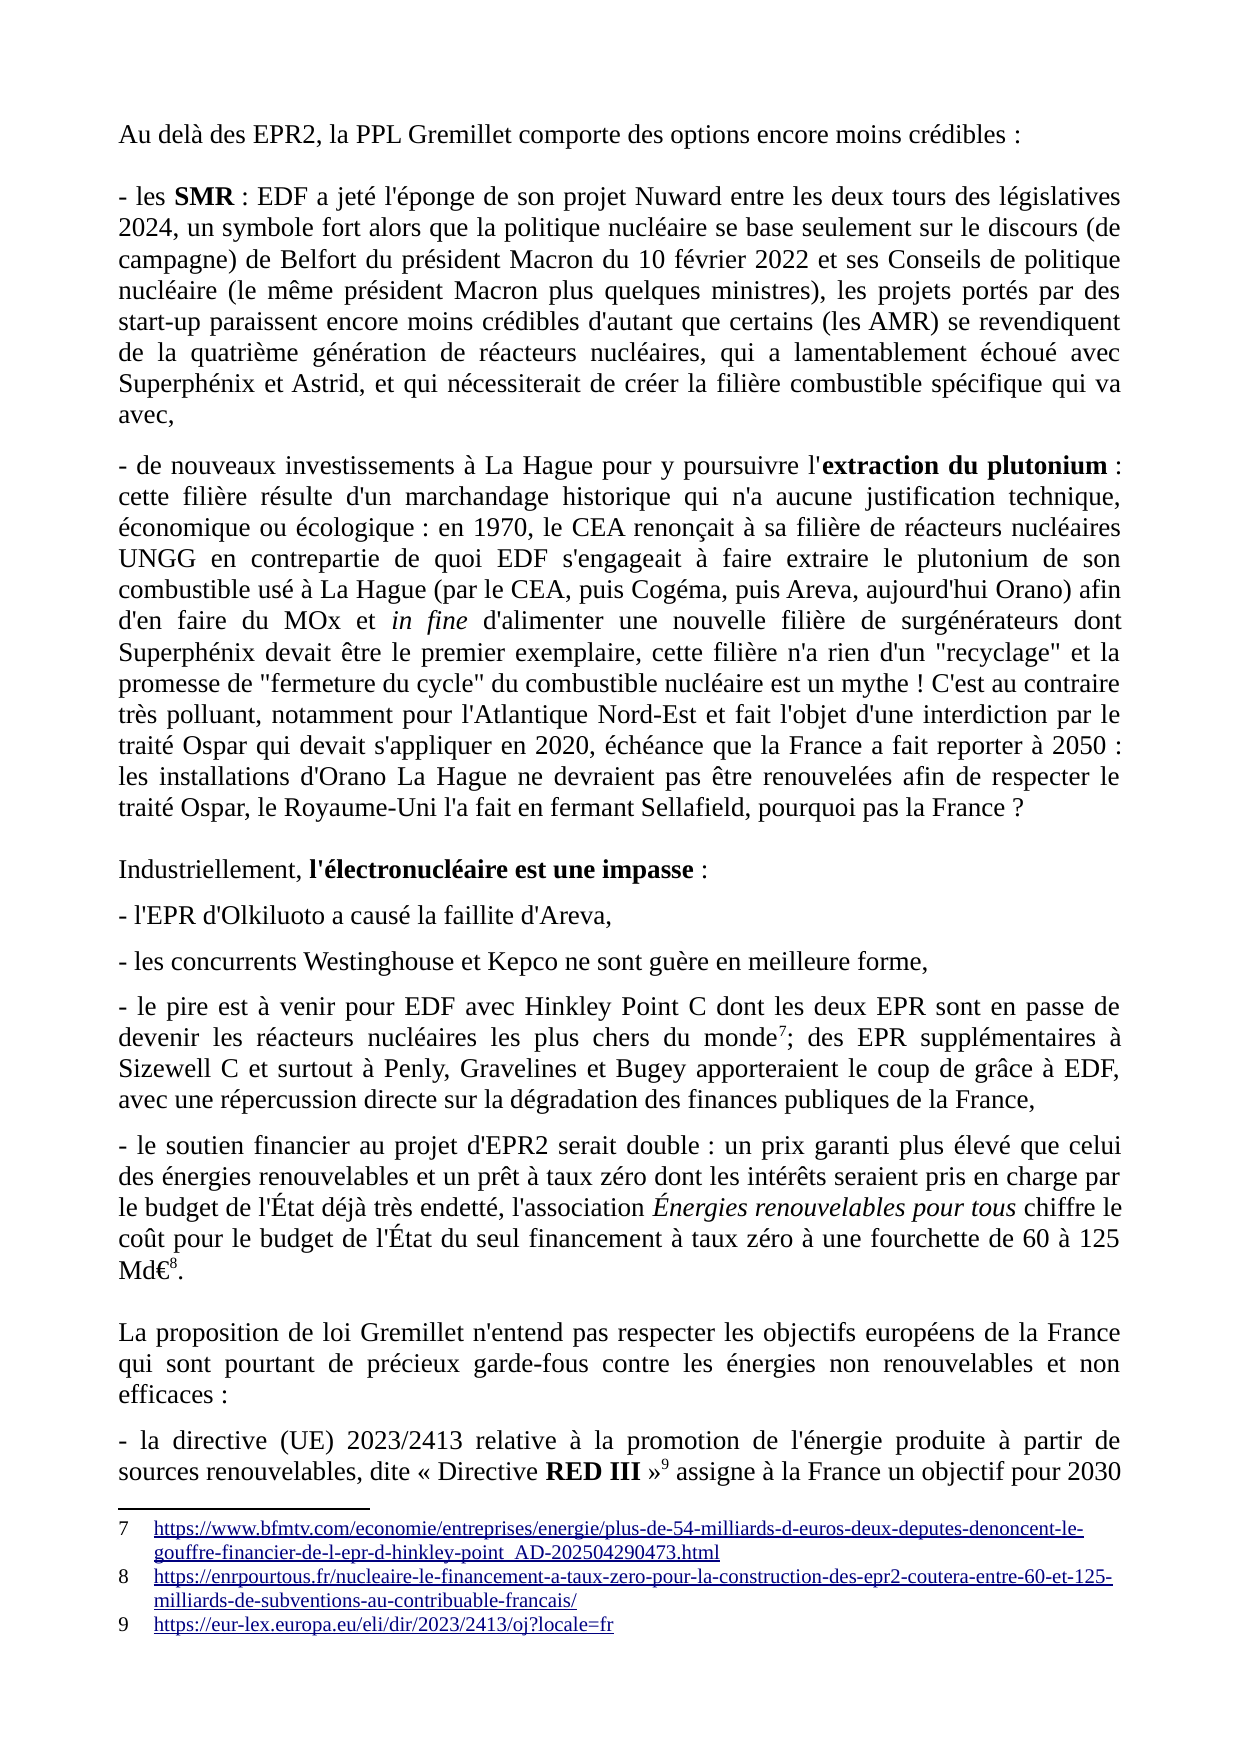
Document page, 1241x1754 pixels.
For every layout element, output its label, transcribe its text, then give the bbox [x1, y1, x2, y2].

text https://eur-lex.europa.eu/eli/dir/2023/2413/oj?locale=fr [118, 1612, 1122, 1636]
text - le soutien financier au projet d'EPR2 serait double : un prix garanti plus élevé que celui des énergies renouvelables et un prêt à taux zéro dont les intérêts seraient pris en charge par le budget de l'État déjà très endetté, l'association Énergies renouvelables pour tous chiffre le coût pour le budget de l'État du seul financement à taux zéro à une fourchette de 60 à 125 Md€. [118, 1129, 1122, 1285]
text Au delà des EPR2, la PPL Gremillet comporte des options encore moins crédibles : [118, 118, 1122, 149]
text https://www.bfmtv.com/economie/entreprises/energie/plus-de-54-milliards-d-euros-deux-deputes-denoncent-le-gouffre-financier-de-l-epr-d-hinkley-point_AD-202504290473.html [118, 1516, 1122, 1564]
text Industriellement, l'électronucléaire est une impasse : [118, 854, 1122, 885]
text - le pire est à venir pour EDF avec Hinkley Point C dont les deux EPR sont en passe de devenir les réacteurs nucléaires les plus chers du monde; des EPR supplémentaires à Sizewell C et surtout à Penly, Gravelines et Bugey apporteraient le coup de grâce à EDF, avec une répercussion directe sur la dégradation des finances publiques de la France, [118, 990, 1122, 1115]
text - la directive (UE) 2023/2413 relative à la promotion de l'énergie produite à partir de sources renouvelables, dite « Directive RED III » assigne à la France un objectif pour 2030 [118, 1424, 1122, 1486]
text - les concurrents Westinghouse et Kepco ne sont guère en meilleure forme, [118, 945, 1122, 976]
text - les SMR : EDF a jeté l'éponge de son projet Nuward entre les deux tours des législatives 2024, un symbole fort alors que la politique nucléaire se base seulement sur le discours (de campagne) de Belfort du président Macron du 10 février 2022 et ses Conseils de politique nucléaire (le même président Macron plus quelques ministres), les projets portés par des start-up paraissent encore moins crédibles d'autant que certains (les AMR) se revendiquent de la quatrième génération de réacteurs nucléaires, qui a lamentablement échoué avec Superphénix et Astrid, et qui nécessiterait de créer la filière combustible spécifique qui va avec, [118, 180, 1122, 429]
text https://enrpourtous.fr/nucleaire-le-financement-a-taux-zero-pour-la-construction-des-epr2-coutera-entre-60-et-125-milliards-de-subventions-au-contribuable-francais/ [118, 1564, 1122, 1612]
text La proposition de loi Gremillet n'entend pas respecter les objectifs européens de la France qui sont pourtant de précieux garde-fous contre les énergies non renouvelables et non efficaces : [118, 1316, 1122, 1409]
text - l'EPR d'Olkiluoto a causé la faillite d'Areva, [118, 899, 1122, 930]
text - de nouveaux investissements à La Hague pour y poursuivre l'extraction du plutonium : cette filière résulte d'un marchandage historique qui n'a aucune justification technique, économique ou écologique : en 1970, le CEA renonçait à sa filière de réacteurs nucléaires UNGG en contrepartie de quoi EDF s'engageait à faire extraire le plutonium de son combustible usé à La Hague (par le CEA, puis Cogéma, puis Areva, aujourd'hui Orano) afin d'en faire du MOx et in fine d'alimenter une nouvelle filière de surgénérateurs dont Superphénix devait être le premier exemplaire, cette filière n'a rien d'un "recyclage" et la promesse de "fermeture du cycle" du combustible nucléaire est un mythe ! C'est au contraire très polluant, notamment pour l'Atlantique Nord-Est et fait l'objet d'une interdiction par le traité Ospar qui devait s'appliquer en 2020, échéance que la France a fait reporter à 2050 : les installations d'Orano La Hague ne devraient pas être renouvelées afin de respecter le traité Ospar, le Royaume-Uni l'a fait en fermant Sellafield, pourquoi pas la France ? [118, 449, 1122, 822]
